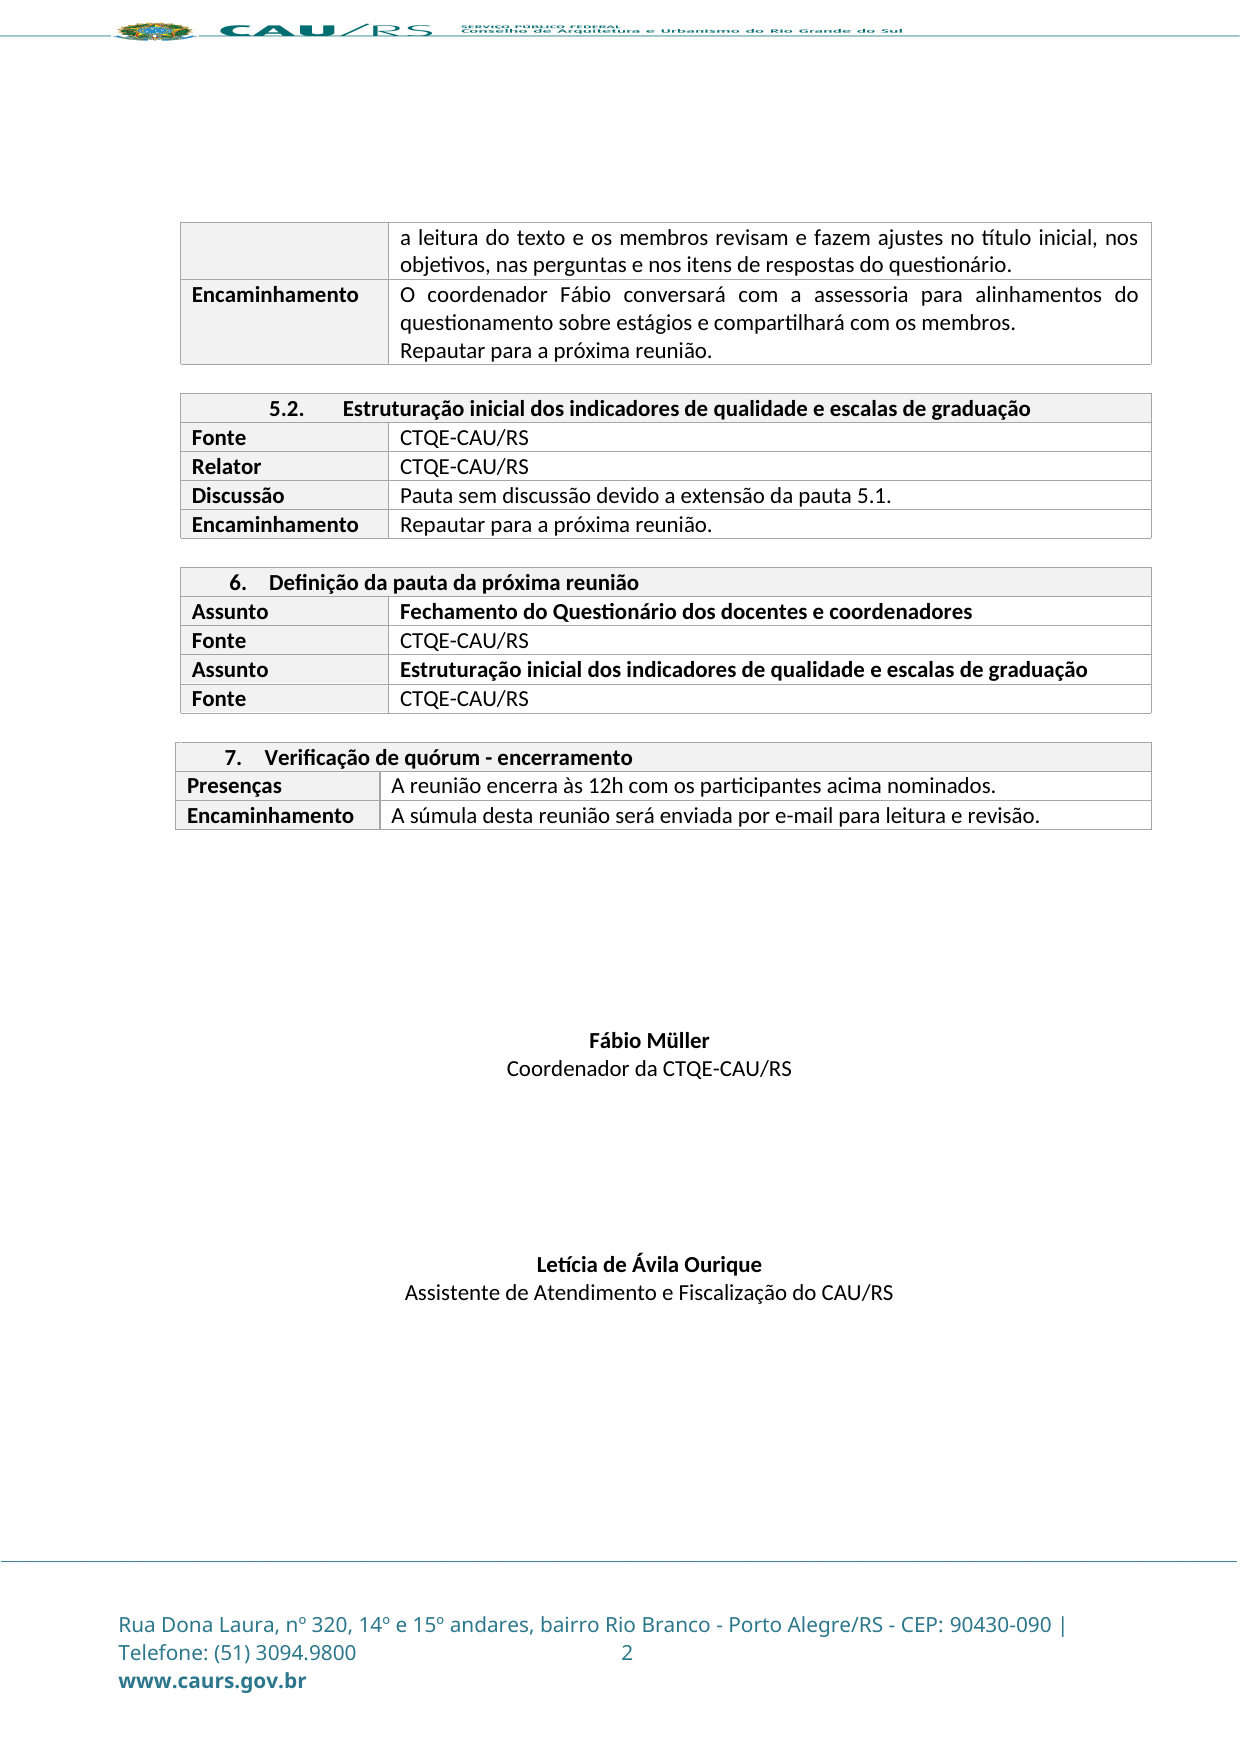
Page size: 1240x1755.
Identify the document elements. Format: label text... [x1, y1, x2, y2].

table_cell Encaminhamento [181, 510, 388, 538]
table_cell Verificação de quórum - encerramento [176, 743, 1151, 771]
table_cell [176, 713, 180, 742]
table_cell Fonte [181, 685, 388, 712]
table_cell [176, 684, 180, 712]
text Fábio Müller [177, 1026, 1121, 1054]
table_cell A súmula desta reunião será enviada por e-mail para leitura e revisão. [381, 801, 1151, 829]
table_cell Discussão [181, 481, 388, 509]
table_cell Encaminhamento [181, 280, 388, 364]
text Assistente de Atendimento e Fiscalização do CAU/RS [177, 1278, 1121, 1306]
table_cell [181, 539, 1151, 567]
table_cell [176, 279, 180, 364]
table_cell [176, 654, 180, 683]
table_cell [176, 480, 180, 509]
table_cell [176, 222, 180, 279]
table_cell Fechamento do Questionário dos docentes e coordenadores [389, 597, 1151, 625]
table_cell Assunto [181, 655, 388, 683]
table_cell [176, 567, 180, 596]
table_cell [176, 393, 180, 422]
table_cell [181, 223, 388, 279]
table_cell Presenças [176, 772, 379, 800]
table_cell CTQE-CAU/RS [389, 685, 1151, 712]
table_cell CTQE-CAU/RS [389, 626, 1151, 654]
table_cell Relator [181, 452, 388, 480]
table_cell Estruturação inicial dos indicadores de qualidade e escalas de graduação [389, 655, 1151, 683]
table_cell [176, 538, 180, 567]
table_cell Definição da pauta da próxima reunião [181, 568, 1151, 596]
table_cell Fonte [181, 626, 388, 654]
table_cell Estruturação inicial dos indicadores de qualidade e escalas de graduação [181, 394, 1151, 422]
text Coordenador da CTQE-CAU/RS [177, 1054, 1121, 1082]
table_cell Assunto [181, 597, 388, 625]
table_cell [181, 714, 1151, 742]
table_cell [176, 625, 180, 654]
table_cell O coordenador Fábio conversará com a assessoria para alinhamentos do questionamento sobre estágios e compartilhará com os membros. Repautar para a próxima reunião. [389, 280, 1151, 364]
table_cell [181, 365, 1151, 393]
table_cell [176, 364, 180, 393]
table_cell Encaminhamento [176, 801, 379, 829]
table_cell CTQE-CAU/RS [389, 423, 1151, 451]
table_cell Fonte [181, 423, 388, 451]
table_cell a leitura do texto e os membros revisam e fazem ajustes no título inicial, nos objetivos, nas perguntas e nos itens de respostas do questionário. [389, 223, 1151, 279]
table_cell [176, 422, 180, 451]
table_cell [176, 451, 180, 480]
table_cell [176, 596, 180, 625]
table_cell Repautar para a próxima reunião. [389, 510, 1151, 538]
table_cell Pauta sem discussão devido a extensão da pauta 5.1. [389, 481, 1151, 509]
table_cell [176, 509, 180, 538]
table_cell CTQE-CAU/RS [389, 452, 1151, 480]
table_cell A reunião encerra às 12h com os participantes acima nominados. [381, 772, 1151, 800]
text Letícia de Ávila Ourique [177, 1250, 1121, 1278]
